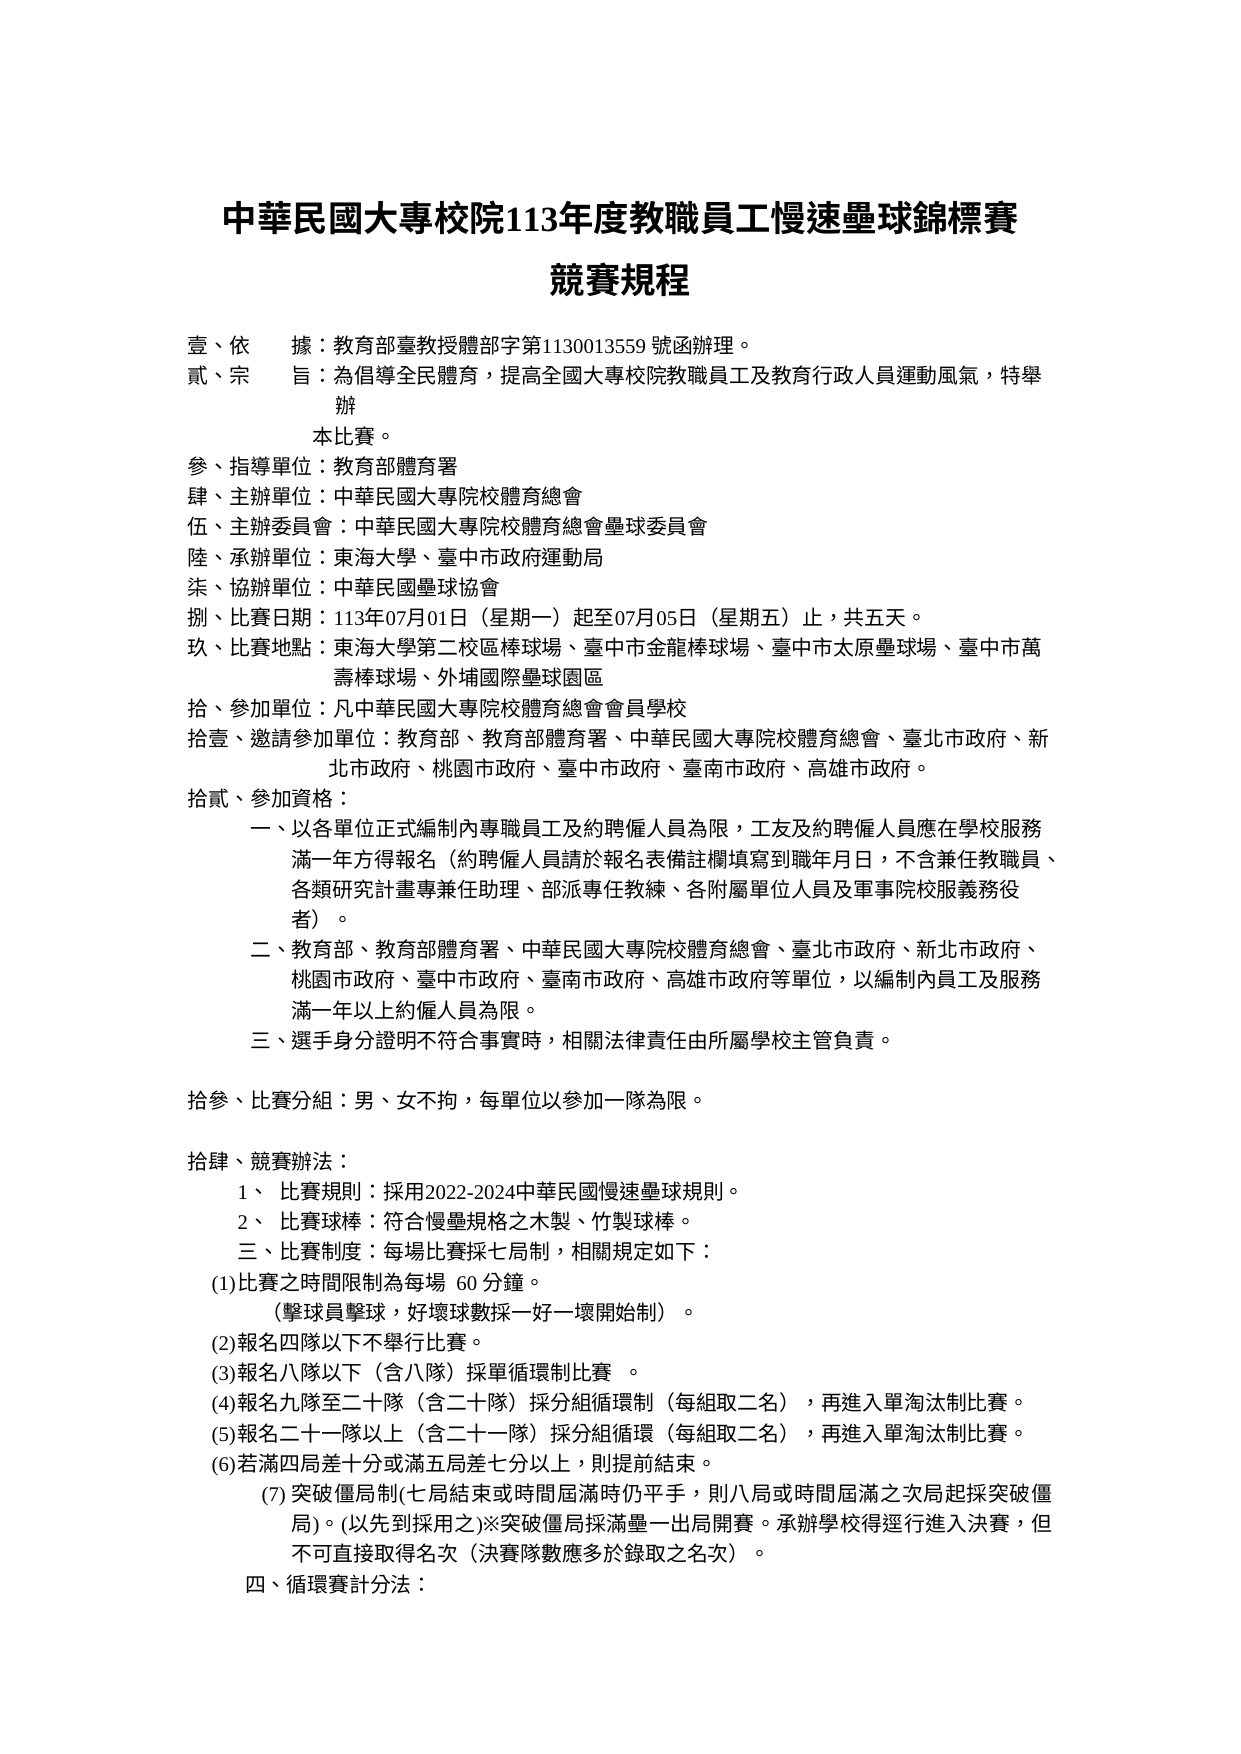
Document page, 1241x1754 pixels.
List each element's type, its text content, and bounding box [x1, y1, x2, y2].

text 陸、承辦單位：東海大學、臺中市政府運動局 [187, 541, 1053, 571]
text 拾肆、競賽辦法： [187, 1145, 1053, 1175]
list 比賽規則：採用2022-2024中華民國慢速壘球規則。 [237, 1175, 1053, 1205]
text 壽棒球場、外埔國際壘球園區 [187, 662, 1053, 692]
text 肆、主辦單位：中華民國大專院校體育總會 [187, 480, 1053, 511]
list 比賽之時間限制為每場 60 分鐘。 [187, 1266, 1053, 1296]
list 報名九隊至二十隊（含二十隊）採分組循環制（每組取二名），再進入單淘汰制比賽。 [187, 1387, 1053, 1417]
text 競賽規程 [187, 237, 1053, 299]
text 拾、參加單位：凡中華民國大專院校體育總會會員學校 [187, 692, 1053, 722]
text 拾壹、邀請參加單位：教育部、教育部體育署、中華民國大專院校體育總會、臺北市政府、新北市政府、桃園市政府、臺中市政府、臺南市政府、高雄市政府。 [187, 722, 1053, 782]
list 若滿四局差十分或滿五局差七分以上，則提前結束。 [187, 1447, 1053, 1477]
text 拾參、比賽分組：男、女不拘，每單位以參加一隊為限。 [187, 1084, 1053, 1115]
text 一、以各單位正式編制內專職員工及約聘僱人員為限，工友及約聘僱人員應在學校服務滿一年方得報名（約聘僱人員請於報名表備註欄填寫到職年月日，不含兼任教職員、各類研究計畫專兼任助理、部派專任教練、各附屬單位人員及軍事院校服義務役者）。 [187, 813, 1053, 933]
text 三、選手身分證明不符合事實時，相關法律責任由所屬學校主管負責。 [187, 1024, 1053, 1054]
list 比賽球棒：符合慢壘規格之木製、竹製球棒。 [237, 1205, 1053, 1236]
list 突破僵局制(七局結束或時間屆滿時仍平手，則八局或時間屆滿之次局起採突破僵局)。(以先到採用之)※突破僵局採滿壘一出局開賽。承辦學校得逕行進入決賽，但不可直接取得名次（決賽隊數應多於錄取之名次）。 [261, 1477, 1053, 1568]
text 二、教育部、教育部體育署、中華民國大專院校體育總會、臺北市政府、新北市政府、桃園市政府、臺中市政府、臺南市政府、高雄市政府等單位，以編制內員工及服務滿一年以上約僱人員為限。 [187, 933, 1053, 1024]
text 本比賽。 [187, 420, 1053, 450]
text 貳、宗 旨：為倡導全民體育，提高全國大專校院教職員工及教育行政人員運動風氣，特舉辦 [187, 359, 1053, 420]
list 報名八隊以下（含八隊）採單循環制比賽 。 [187, 1356, 1053, 1387]
list 報名二十一隊以上（含二十一隊）採分組循環（每組取二名），再進入單淘汰制比賽。 [187, 1417, 1053, 1447]
text 中華民國大專校院113年度教職員工慢速壘球錦標賽 [187, 174, 1053, 237]
text 三、比賽制度：每場比賽採七局制，相關規定如下： [237, 1236, 1053, 1266]
list 報名四隊以下不舉行比賽。 [187, 1326, 1053, 1356]
text 伍、主辦委員會：中華民國大專院校體育總會壘球委員會 [187, 511, 1053, 541]
text 捌、比賽日期：113年07月01日（星期一）起至07月05日（星期五）止，共五天。 [187, 601, 1053, 631]
text 拾貳、參加資格： [187, 782, 1053, 813]
text （擊球員擊球，好壞球數採一好一壞開始制）。 [261, 1296, 1053, 1326]
text 壹、依 據：教育部臺教授體部字第1130013559 號函辦理。 [187, 329, 1053, 359]
text 參、指導單位：教育部體育署 [187, 450, 1053, 480]
text 玖、比賽地點：東海大學第二校區棒球場、臺中市金龍棒球場、臺中市太原壘球場、臺中市萬 [187, 631, 1053, 662]
text 四、循環賽計分法： [187, 1568, 1053, 1598]
text 柒、協辦單位：中華民國壘球協會 [187, 571, 1053, 601]
